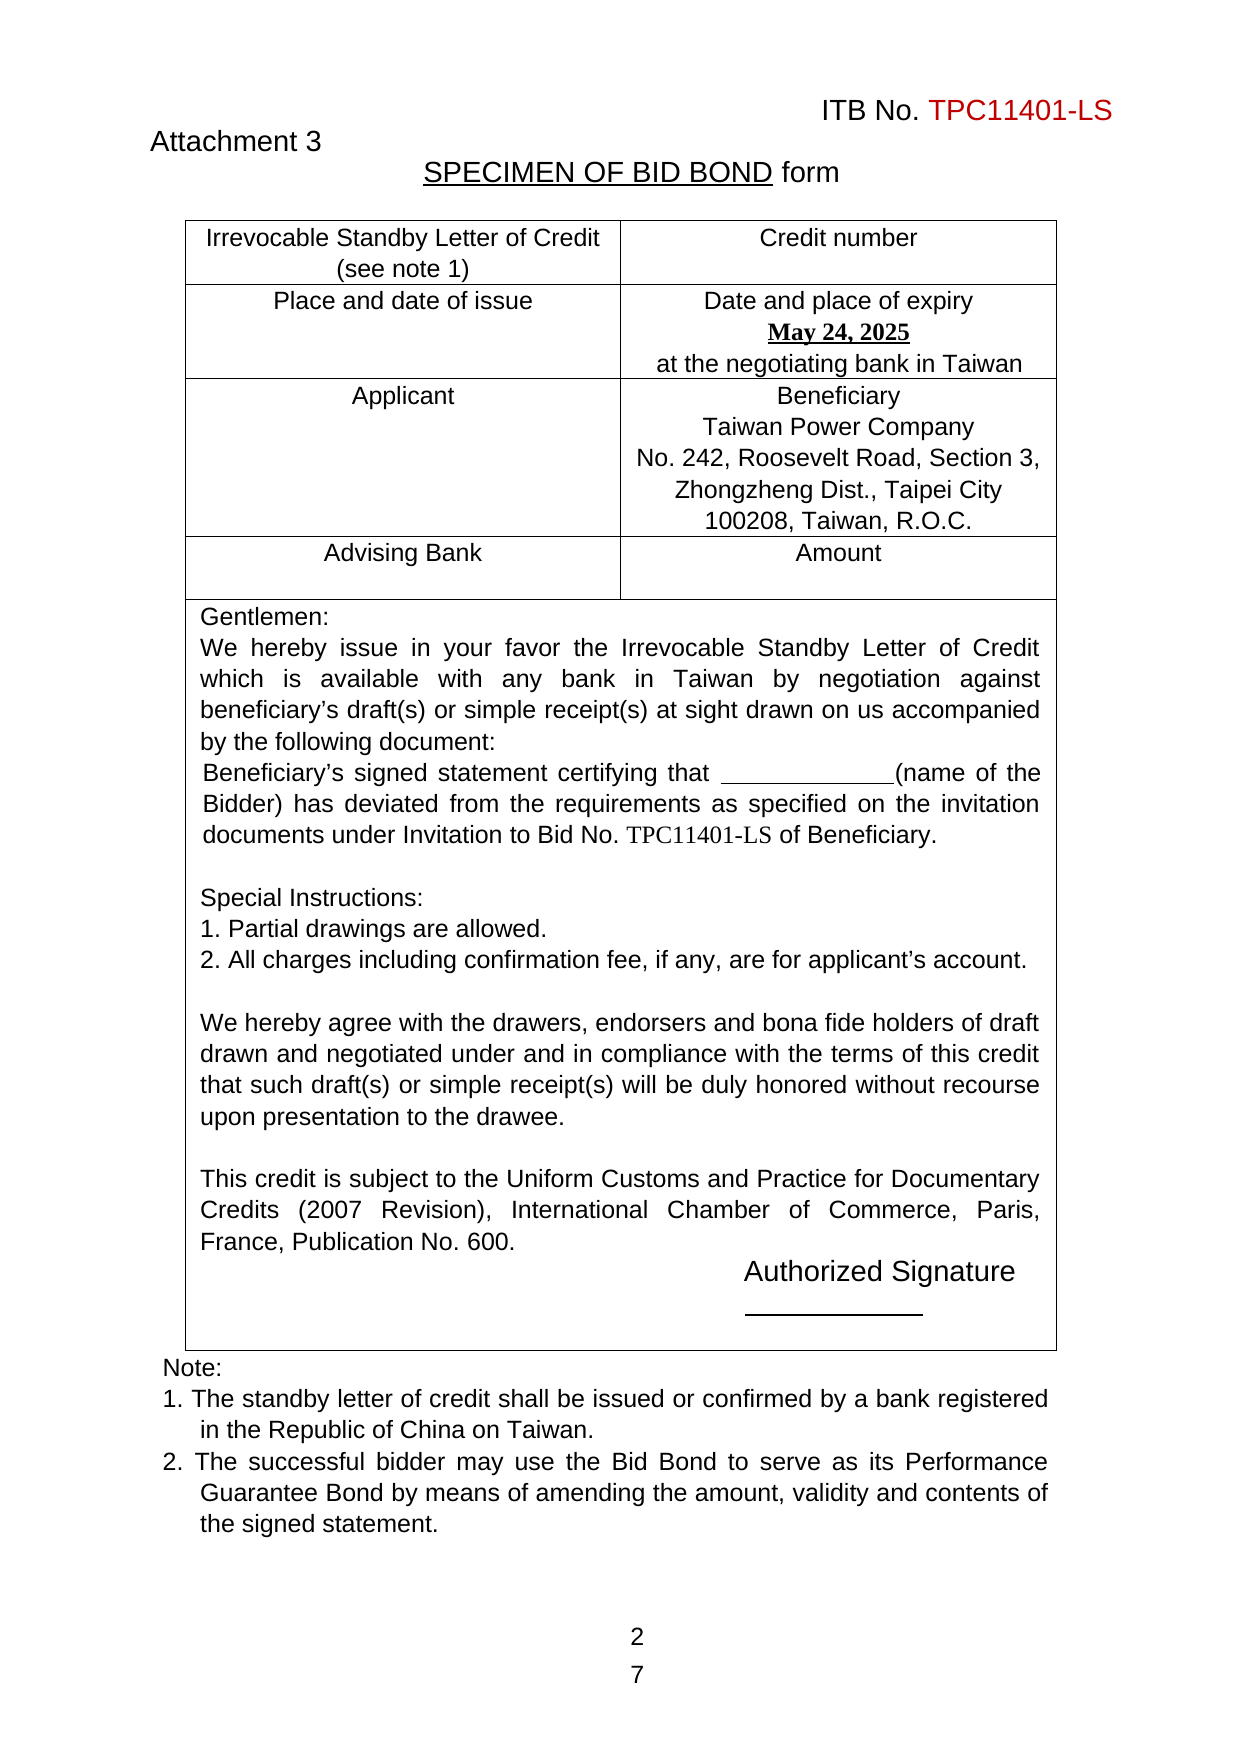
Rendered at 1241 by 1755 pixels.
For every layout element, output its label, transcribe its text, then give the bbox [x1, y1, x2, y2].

table_cell Date and place of expiry May 24, 2025 at the negotiating bank in Taiwan [621, 285, 1056, 378]
table_cell Place and date of issue [186, 285, 620, 378]
table_cell Advising Bank [186, 537, 620, 599]
table_header Irrevocable Standby Letter of Credit (see note 1) [186, 221, 620, 283]
table_cell Gentlemen: We hereby issue in your favor the Irrevocable Standby Letter of Credit which is available with any bank in Taiwan by negotiation against beneficiary’s draft(s) or simple receipt(s) at sight drawn on us accompanied by the following document: Beneficiary’s signed statement certifying that (name of the Bidder) has deviated from the requirements as specified on the invitation documents under Invitation to Bid No. TPC11401-LS of Beneficiary. Special Instructions: 1. Partial drawings are allowed. 2. All charges including confirmation fee, if any, are for applicant’s account. We hereby agree with the drawers, endorsers and bona fide holders of draft drawn and negotiated under and in compliance with the terms of this credit that such draft(s) or simple receipt(s) will be duly honored without recourse upon presentation to the drawee. This credit is subject to the Uniform Customs and Practice for Documentary Credits (2007 Revision), International Chamber of Commerce, Paris, France, Publication No. 600. Authorized Signature [186, 600, 1056, 1350]
table_cell Applicant [186, 379, 620, 536]
text Attachment 3 [150, 126, 1113, 157]
text Note: [150, 1351, 1113, 1382]
table_header Credit number [621, 221, 1056, 283]
table_cell Beneficiary Taiwan Power Company No. 242, Roosevelt Road, Section 3, Zhongzheng Dist., Taipei City 100208, Taiwan, R.O.C. [621, 379, 1056, 536]
text 1. The standby letter of credit shall be issued or confirmed by a bank registered in the Republic of China on Taiwan. [162, 1382, 1050, 1445]
text 2. The successful bidder may use the Bid Bond to serve as its Performance Guarantee Bond by means of amending the amount, validity and contents of the signed statement. [162, 1445, 1050, 1539]
table_cell Amount [621, 537, 1056, 599]
text SPECIMEN OF BID BOND form [150, 157, 1113, 189]
